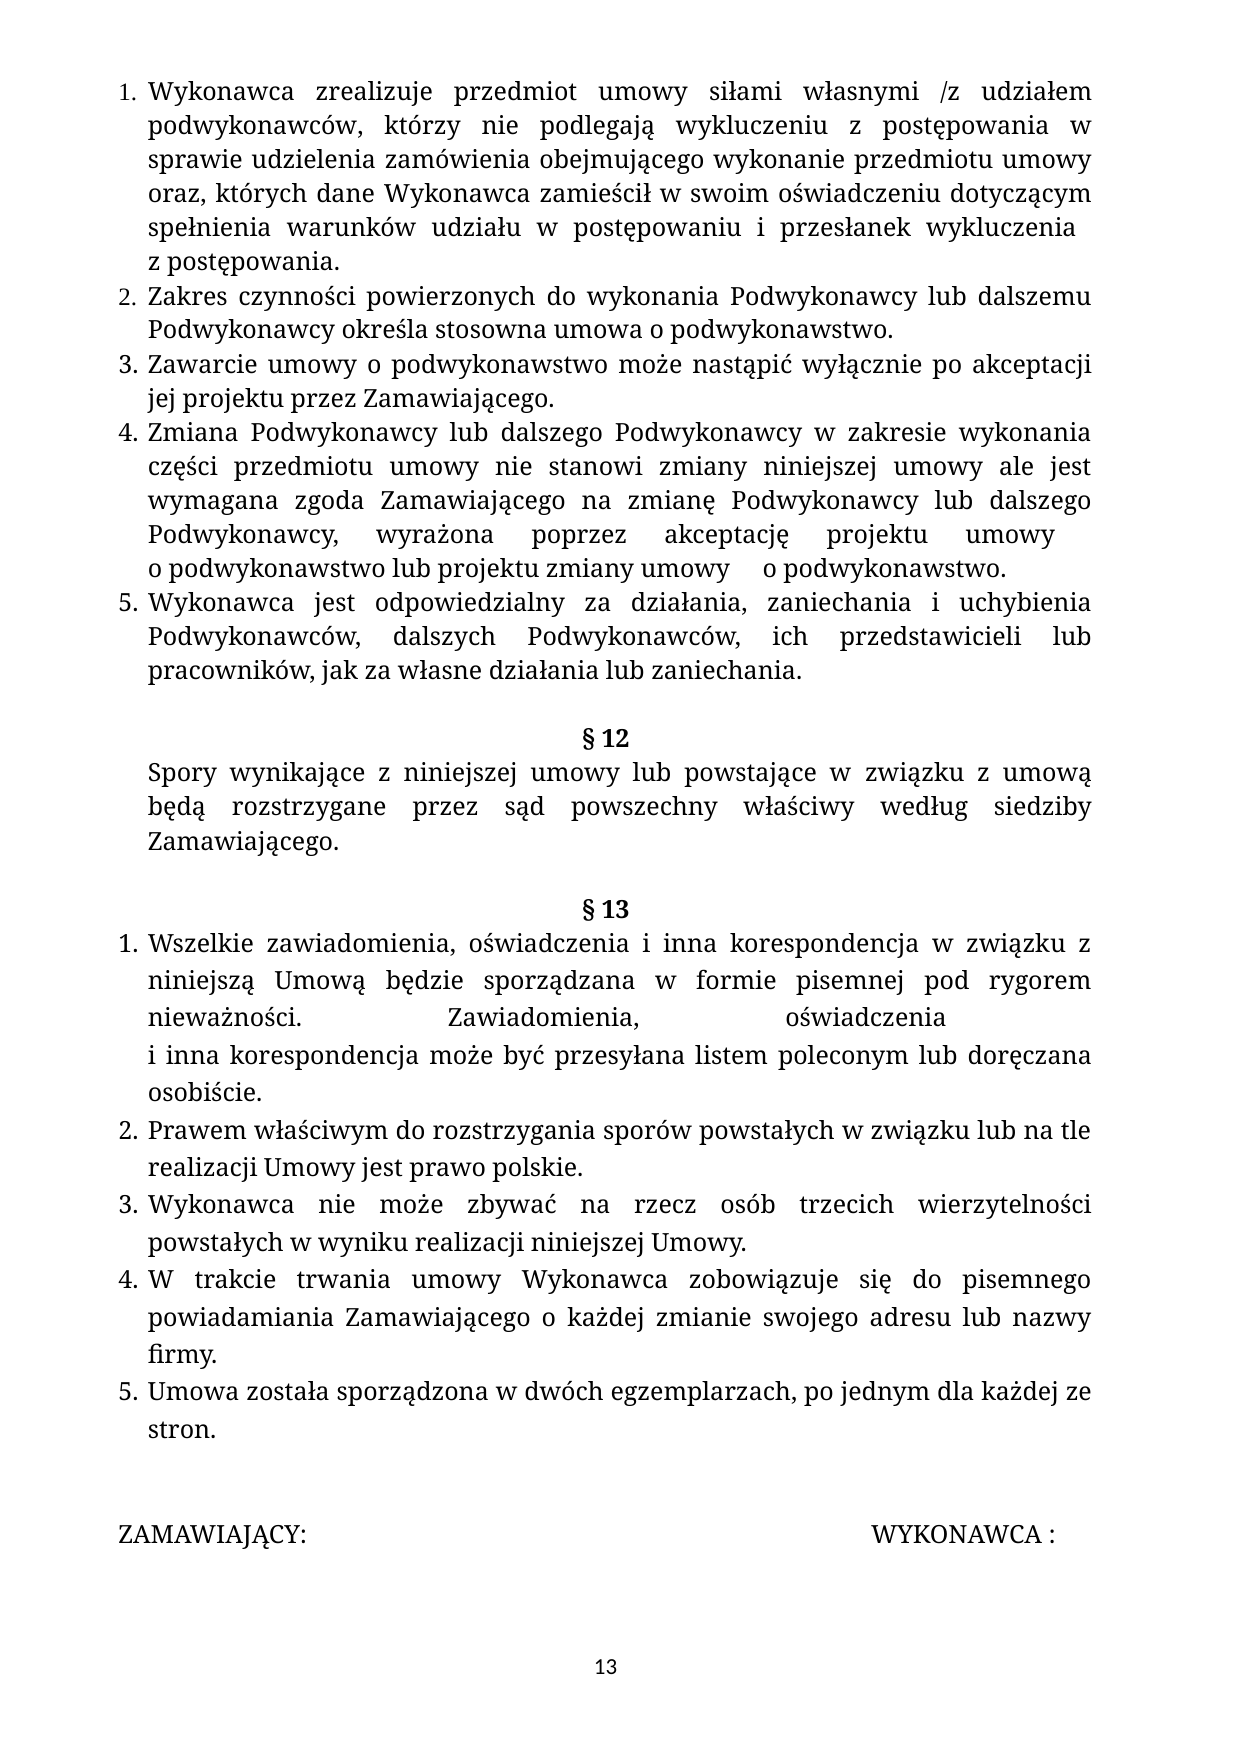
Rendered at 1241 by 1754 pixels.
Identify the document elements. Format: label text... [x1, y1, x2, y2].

list Prawem właściwym do rozstrzygania sporów powstałych w związku lub na tle realizacji Umowy jest prawo polskie. [118, 1112, 1092, 1184]
text ZAMAWIAJĄCY: WYKONAWCA : [118, 1517, 1092, 1551]
list Zawarcie umowy o podwykonawstwo może nastąpić wyłącznie po akceptacji jej projektu przez Zamawiającego. [118, 346, 1092, 414]
list Wykonawca jest odpowiedzialny za działania, zaniechania i uchybienia Podwykonawców, dalszych Podwykonawców, ich przedstawicieli lub pracowników, jak za własne działania lub zaniechania. [118, 585, 1092, 687]
list Zmiana Podwykonawcy lub dalszego Podwykonawcy w zakresie wykonania części przedmiotu umowy nie stanowi zmiany niniejszej umowy ale jest wymagana zgoda Zamawiającego na zmianę Podwykonawcy lub dalszego Podwykonawcy, wyrażona poprzez akceptację projektu umowy o podwykonawstwo lub projektu zmiany umowy o podwykonawstwo. [118, 414, 1092, 585]
list Umowa została sporządzona w dwóch egzemplarzach, po jednym dla każdej ze stron. [118, 1374, 1092, 1446]
text § 13 [118, 891, 1092, 925]
text § 12 [118, 721, 1092, 755]
list W trakcie trwania umowy Wykonawca zobowiązuje się do pisemnego powiadamiania Zamawiającego o każdej zmianie swojego adresu lub nazwy firmy. [118, 1262, 1092, 1371]
list Wykonawca zrealizuje przedmiot umowy siłami własnymi /z udziałem podwykonawców, którzy nie podlegają wykluczeniu z postępowania w sprawie udzielenia zamówienia obejmującego wykonanie przedmiotu umowy oraz, których dane Wykonawca zamieścił w swoim oświadczeniu dotyczącym spełnienia warunków udziału w postępowaniu i przesłanek wykluczenia z postępowania. [118, 74, 1092, 278]
list Wszelkie zawiadomienia, oświadczenia i inna korespondencja w związku z niniejszą Umową będzie sporządzana w formie pisemnej pod rygorem nieważności. Zawiadomienia, oświadczenia i inna korespondencja może być przesyłana listem poleconym lub doręczana osobiście. [118, 925, 1092, 1109]
list Wykonawca nie może zbywać na rzecz osób trzecich wierzytelności powstałych w wyniku realizacji niniejszej Umowy. [118, 1187, 1092, 1258]
list Zakres czynności powierzonych do wykonania Podwykonawcy lub dalszemu Podwykonawcy określa stosowna umowa o podwykonawstwo. [118, 278, 1092, 346]
list Spory wynikające z niniejszej umowy lub powstające w związku z umową będą rozstrzygane przez sąd powszechny właściwy według siedziby Zamawiającego. [148, 755, 1092, 857]
